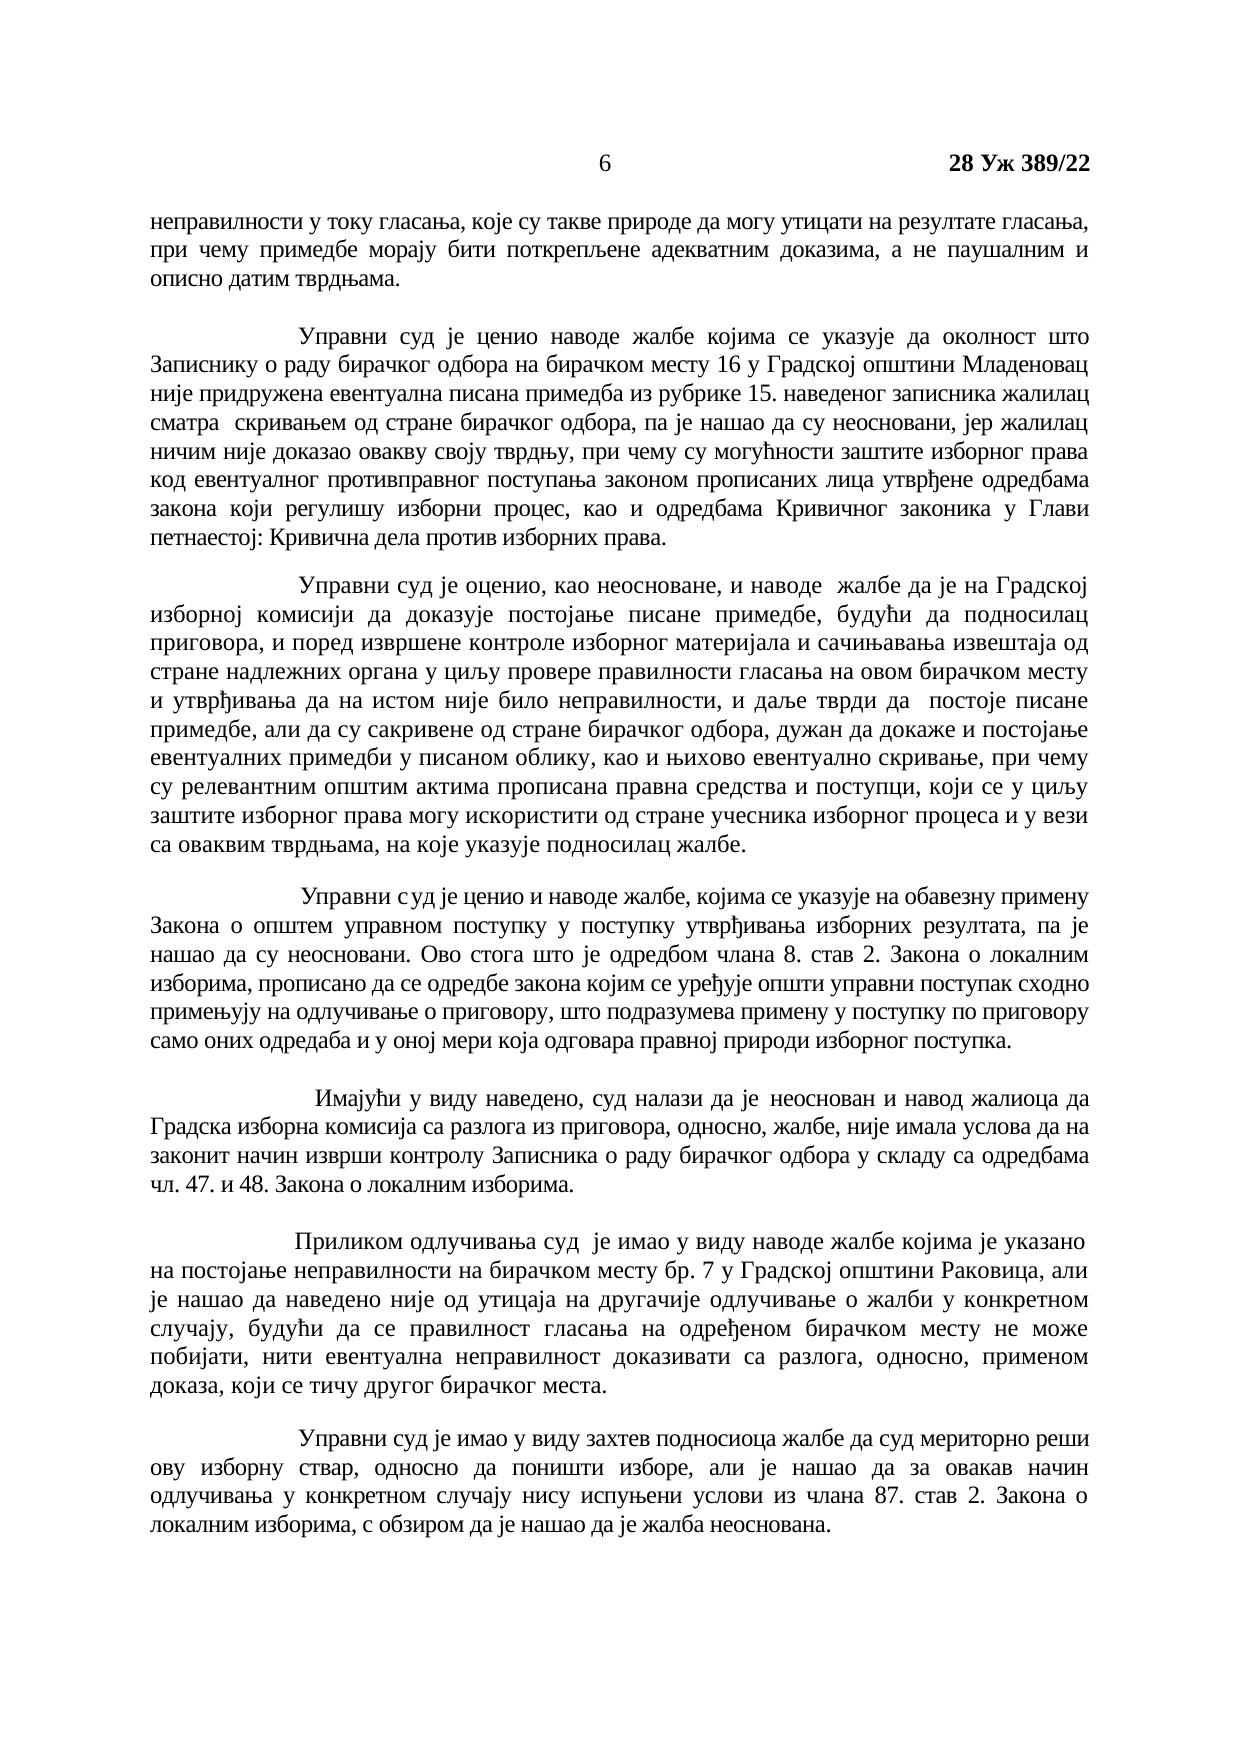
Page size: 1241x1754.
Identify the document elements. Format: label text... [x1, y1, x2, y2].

text Управни суд је ценио и наводе жалбе, којима се указује на обавезну примену Закона о општем управном поступку у поступку утврђивања изборних резултата, па је нашао да су неосновани. Ово стога што је одредбом члана 8. став 2. Закона о локалним изборима, прописано да се одредбе закона којим се уређује општи управни поступак сходно примењују на одлучивање о приговору, што подразумева примену у поступку по приговору само оних одредаба и у оној мери која одговара правној природи изборног поступка. [150, 881, 1090, 1054]
text Управни суд је имао у виду захтев подносиоца жалбе да суд мериторно реши ову изборну ствар, односно да поништи изборе, али је нашао да за овакав начин одлучивања у конкретном случају нису испуњени услови из члана 87. став 2. Закона о локалним изборима, с обзиром да је нашао да је жалба неоснована. [150, 1423, 1090, 1538]
text Управни суд је оценио, као неосноване, и наводе жалбе да је на Градској изборној комисији да доказује постојање писане примедбе, будући да подносилац приговора, и поред извршене контроле изборног материјала и сачињавања извештаја од стране надлежних органа у циљу провере правилности гласања на овом бирачком месту и утврђивања да на истом није било неправилности, и даље тврди да постоје писане примедбе, али да су сакривене од стране бирачког одбора, дужан да докаже и постојање евентуалних примедби у писаном облику, као и њихово евентуално скривање, при чему су релевантним општим актима прописана правна средства и поступци, који се у циљу заштите изборног права могу искористити од стране учесника изборног процеса и у вези са оваквим тврдњама, на које указује подносилац жалбе. [150, 570, 1090, 857]
text Приликом одлучивања суд је имао у виду наводе жалбе којима је указано на постојање неправилности на бирачком месту бр. 7 у Градској општини Раковица, али је нашао да наведено није од утицаја на другачије одлучивање о жалби у конкретном случају, будући да се правилност гласања на одређеном бирачком месту не може побијати, нити евентуална неправилност доказивати са разлога, односно, применом доказа, који се тичу другог бирачког места. [150, 1226, 1090, 1399]
text Имајући у виду наведено, суд налази да је неоснован и навод жалиоца да Градска изборна комисија са разлога из приговора, односно, жалбе, није имала услова да на законит начин изврши контролу Записника о раду бирачког одбора у складу са одредбама чл. 47. и 48. Закона о локалним изборима. [150, 1083, 1090, 1198]
text Управни суд је ценио наводе жалбе којима се указује да околност што Записнику о раду бирачког одбора на бирачком месту 16 у Градској општини Младеновац није придружена евентуална писана примедба из рубрике 15. наведеног записника жалилац сматра скривањем од стране бирачког одбора, па је нашао да су неосновани, јер жалилац ничим није доказао овакву своју тврдњу, при чему су могућности заштите изборног права код евентуалног противправног поступања законом прописаних лица утврђене одредбама закона који регулишу изборни процес, као и одредбама Кривичног законика у Глави петнаестој: Кривична дела против изборних права. [150, 321, 1090, 551]
text неправилности у току гласања, које су такве природе да могу утицати на резултате гласања, при чему примедбе морају бити поткрепљене адекватним доказима, а не паушалним и описно датим тврдњама. [150, 206, 1090, 292]
